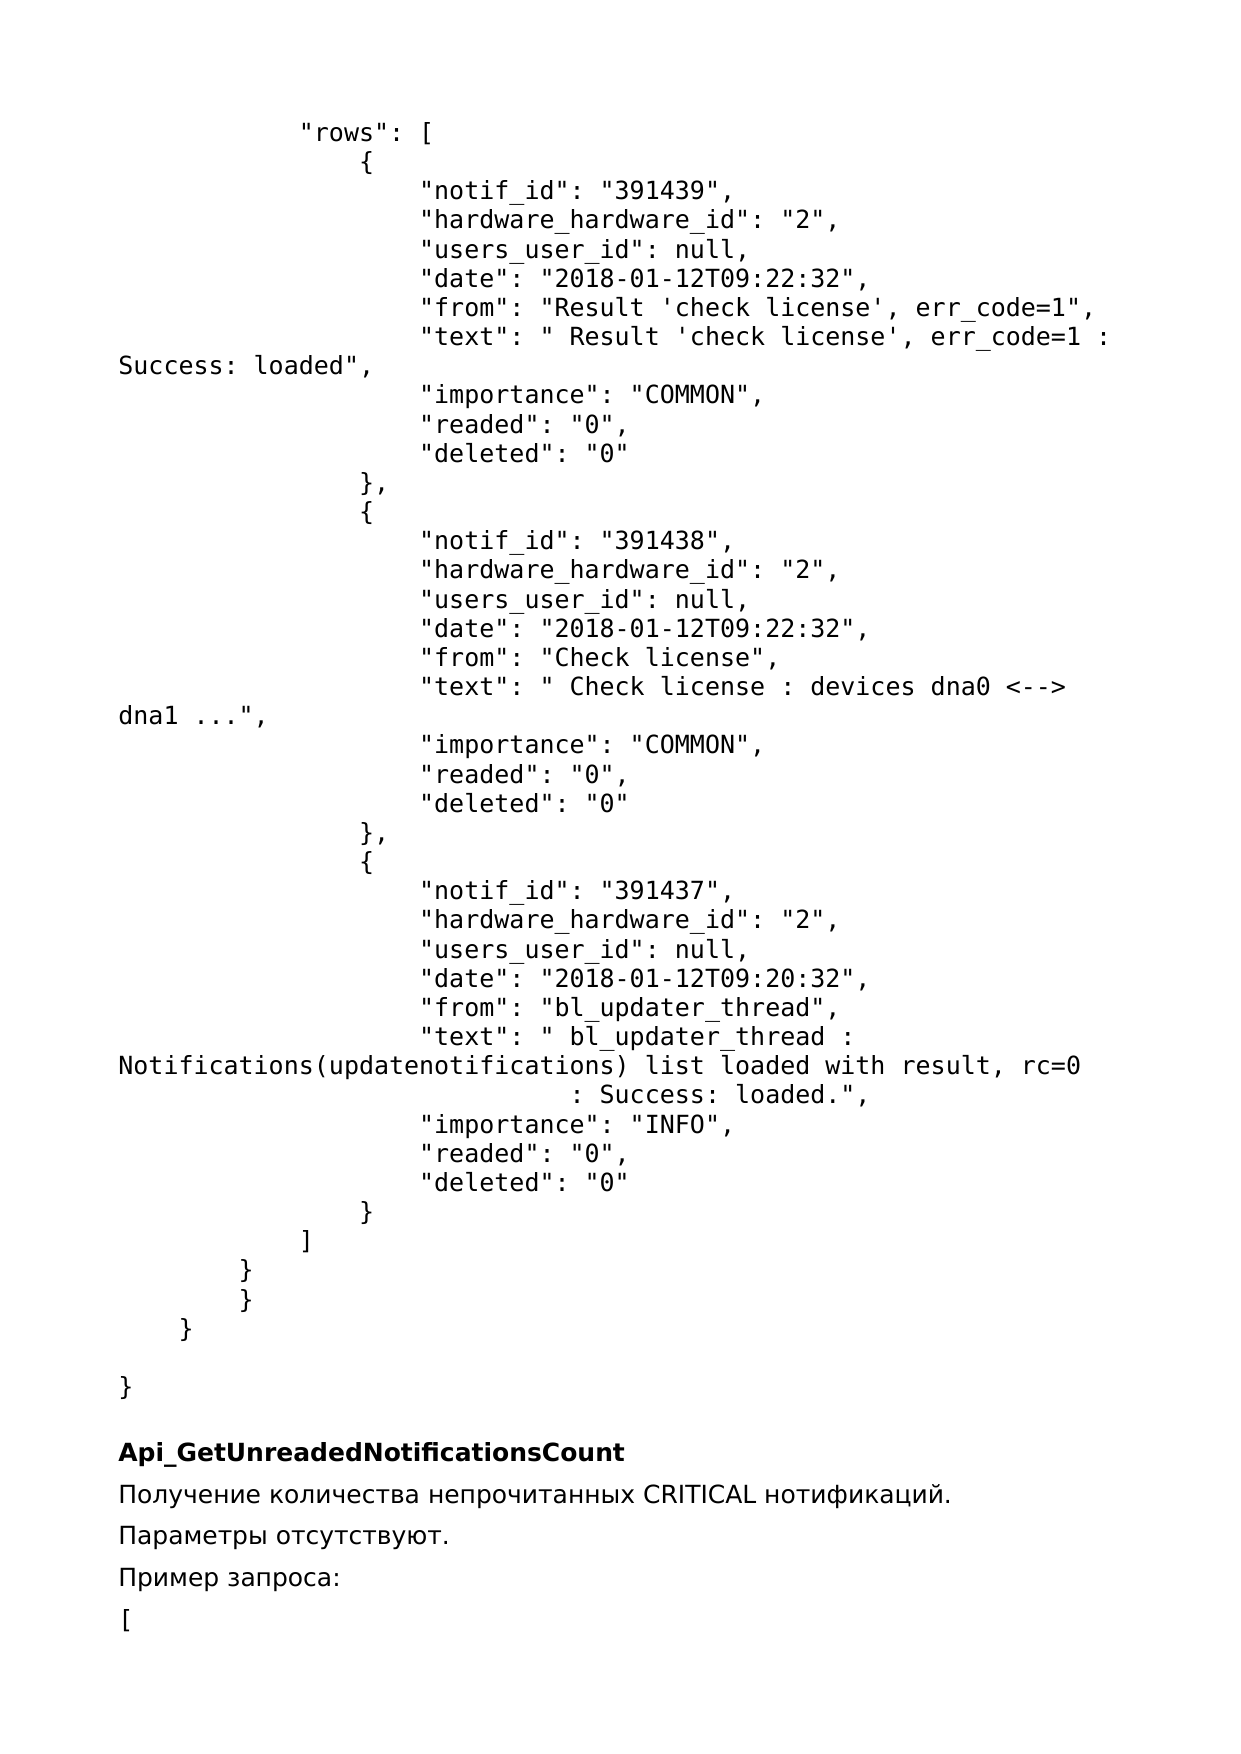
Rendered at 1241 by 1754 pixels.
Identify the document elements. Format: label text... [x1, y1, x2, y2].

text "rows": [ { "notif_id": "391439", "hardware_hardware_id": "2", "users_user_id": null, "date": "2018-01-12T09:22:32", "from": "Result 'check license', err_code=1", "text": " Result 'check license', err_code=1 : Success: loaded", "importance": "COMMON", "readed": "0", "deleted": "0" }, { "notif_id": "391438", "hardware_hardware_id": "2", "users_user_id": null, "date": "2018-01-12T09:22:32", "from": "Check license", "text": " Check license : devices dna0 <--> dna1 ...", "importance": "COMMON", "readed": "0", "deleted": "0" }, { "notif_id": "391437", "hardware_hardware_id": "2", "users_user_id": null, "date": "2018-01-12T09:20:32", "from": "bl_updater_thread", "text": " bl_updater_thread : Notifications(updatenotifications) list loaded with result, rc=0 : Success: loaded.", "importance": "INFO", "readed": "0", "deleted": "0" } ] } } } } [118, 118, 1122, 1401]
text Параметры отсутствуют. [118, 1522, 1122, 1551]
text [ [118, 1605, 1122, 1634]
text Пример запроса: [118, 1563, 1122, 1592]
subtitle Api_GetUnreadedNotificationsCount [118, 1438, 1122, 1467]
text Получение количества непрочитанных CRITICAL нотификаций. [118, 1480, 1122, 1509]
